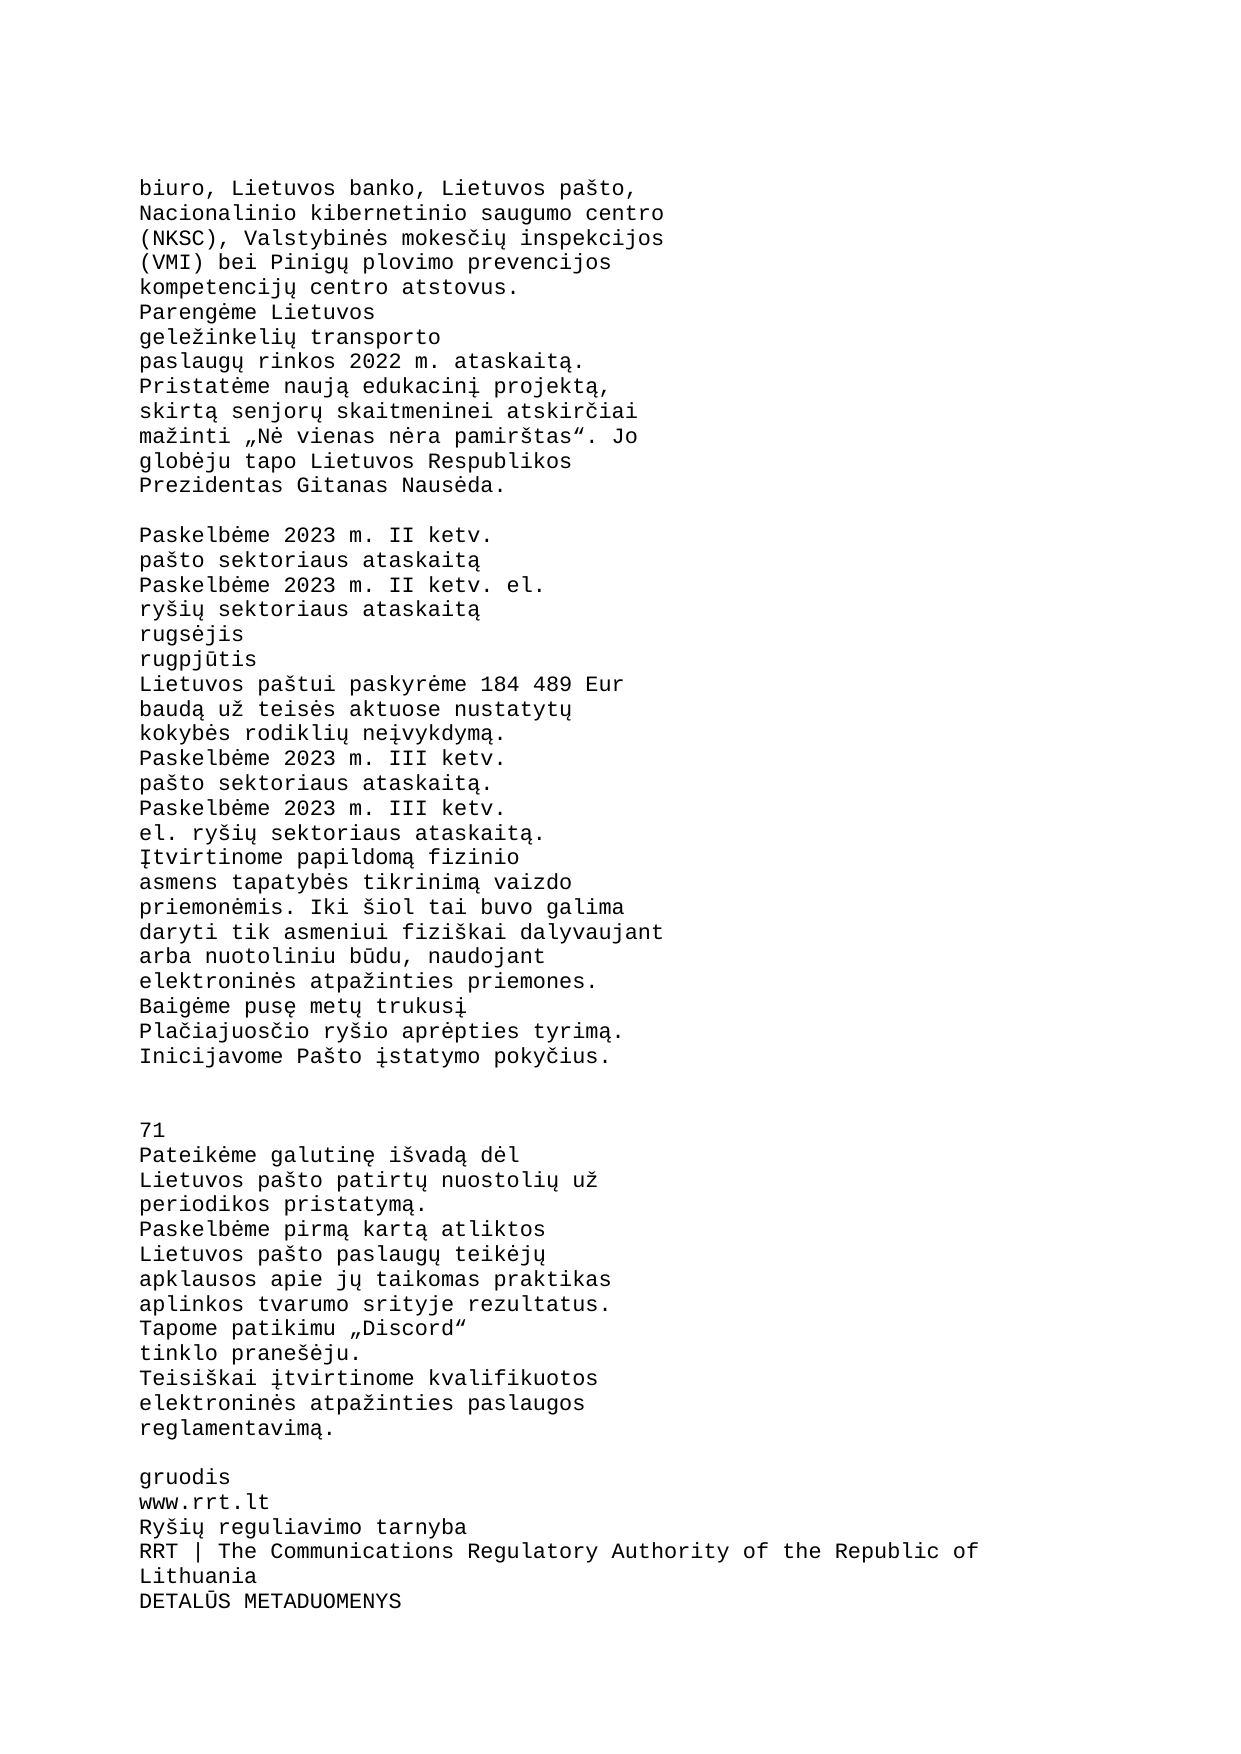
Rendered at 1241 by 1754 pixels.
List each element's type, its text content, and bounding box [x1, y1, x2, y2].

text aplinkos tvarumo srityje rezultatus. [139, 1293, 1101, 1318]
text Lietuvos paštui paskyrėme 184 489 Eur [139, 673, 1101, 698]
text 71 [139, 1119, 1101, 1144]
text Paskelbėme 2023 m. II ketv. [139, 524, 1101, 549]
text kompetencijų centro atstovus. [139, 276, 1101, 301]
text mažinti „Nė vienas nėra pamirštas“. Jo [139, 425, 1101, 450]
text pašto sektoriaus ataskaitą [139, 549, 1101, 574]
text ryšių sektoriaus ataskaitą [139, 599, 1101, 623]
text gruodis [139, 1466, 1101, 1491]
text Ryšių reguliavimo tarnyba [139, 1516, 1101, 1541]
text Parengėme Lietuvos [139, 301, 1101, 326]
text Lietuvos pašto patirtų nuostolių už [139, 1169, 1101, 1194]
text Nacionalinio kibernetinio saugumo centro [139, 202, 1101, 227]
text priemonėmis. Iki šiol tai buvo galima [139, 896, 1101, 921]
text apklausos apie jų taikomas praktikas [139, 1268, 1101, 1293]
text Paskelbėme 2023 m. II ketv. el. [139, 574, 1101, 599]
text skirtą senjorų skaitmeninei atskirčiai [139, 400, 1101, 425]
text paslaugų rinkos 2022 m. ataskaitą. [139, 351, 1101, 376]
text baudą už teisės aktuose nustatytų [139, 698, 1101, 723]
text Įtvirtinome papildomą fizinio [139, 847, 1101, 871]
text reglamentavimą. [139, 1417, 1101, 1442]
text www.rrt.lt [139, 1491, 1101, 1516]
text periodikos pristatymą. [139, 1194, 1101, 1218]
text elektroninės atpažinties paslaugos [139, 1392, 1101, 1417]
text kokybės rodiklių neįvykdymą. [139, 723, 1101, 747]
text RRT | The Communications Regulatory Authority of the Republic of Lithuania [139, 1541, 1101, 1590]
text arba nuotoliniu būdu, naudojant [139, 946, 1101, 971]
text Inicijavome Pašto įstatymo pokyčius. [139, 1045, 1101, 1070]
text tinklo pranešėju. [139, 1342, 1101, 1367]
text Paskelbėme pirmą kartą atliktos [139, 1218, 1101, 1243]
text Plačiajuosčio ryšio aprėpties tyrimą. [139, 1020, 1101, 1045]
text elektroninės atpažinties priemones. [139, 971, 1101, 995]
text Pateikėme galutinę išvadą dėl [139, 1144, 1101, 1169]
text Baigėme pusę metų trukusį [139, 995, 1101, 1020]
text biuro, Lietuvos banko, Lietuvos pašto, [139, 177, 1101, 202]
text rugpjūtis [139, 648, 1101, 673]
text pašto sektoriaus ataskaitą. [139, 772, 1101, 797]
text (NKSC), Valstybinės mokesčių inspekcijos [139, 227, 1101, 252]
text Prezidentas Gitanas Nausėda. [139, 475, 1101, 499]
text (VMI) bei Pinigų plovimo prevencijos [139, 252, 1101, 276]
text el. ryšių sektoriaus ataskaitą. [139, 822, 1101, 847]
text asmens tapatybės tikrinimą vaizdo [139, 871, 1101, 896]
text Lietuvos pašto paslaugų teikėjų [139, 1243, 1101, 1268]
text DETALŪS METADUOMENYS [139, 1590, 1101, 1615]
text daryti tik asmeniui fiziškai dalyvaujant [139, 921, 1101, 946]
text Paskelbėme 2023 m. III ketv. [139, 747, 1101, 772]
text Tapome patikimu „Discord“ [139, 1318, 1101, 1342]
text rugsėjis [139, 623, 1101, 648]
text globėju tapo Lietuvos Respublikos [139, 450, 1101, 475]
text Paskelbėme 2023 m. III ketv. [139, 797, 1101, 822]
text geležinkelių transporto [139, 326, 1101, 351]
text Pristatėme naują edukacinį projektą, [139, 376, 1101, 400]
text Teisiškai įtvirtinome kvalifikuotos [139, 1367, 1101, 1392]
